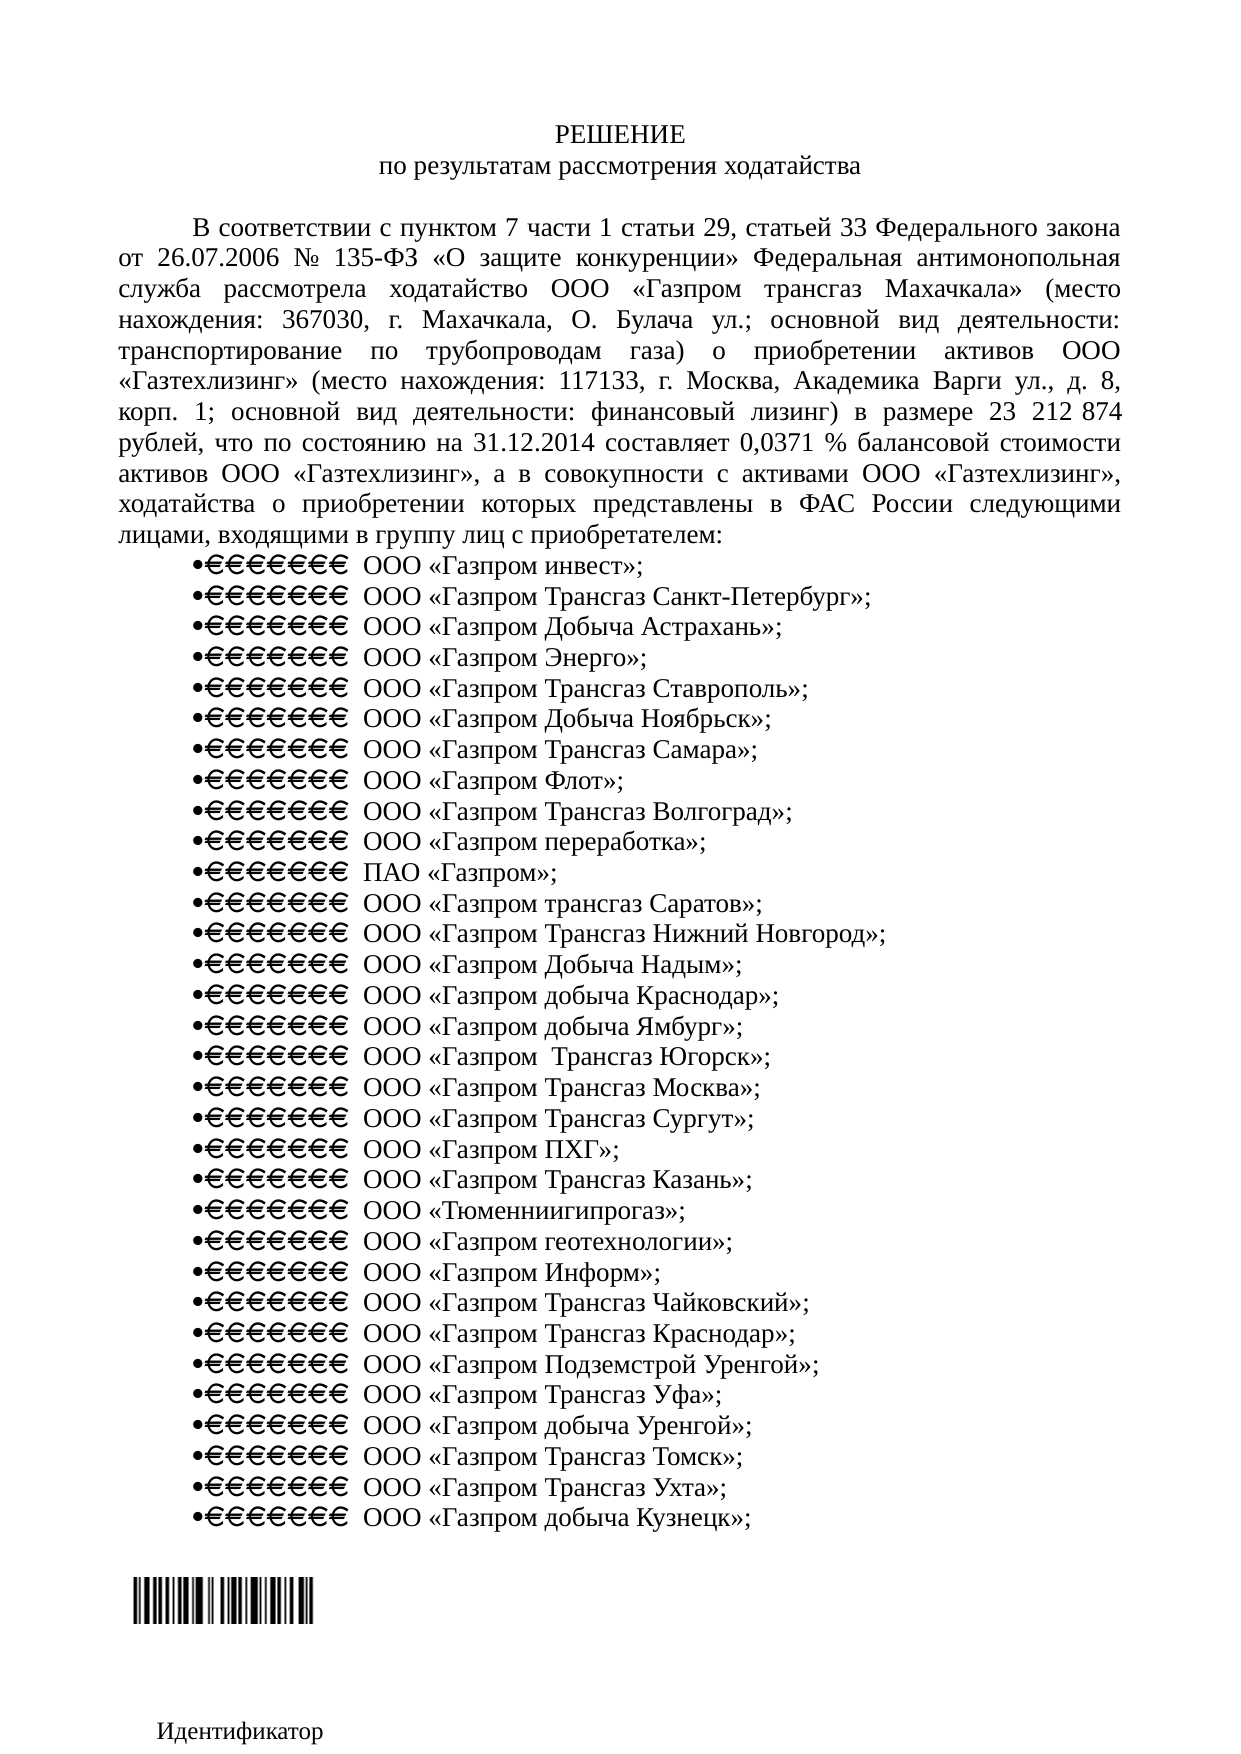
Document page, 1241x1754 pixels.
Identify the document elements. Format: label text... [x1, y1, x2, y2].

text · ООО «Газпром Добыча Надым»; [193, 949, 1122, 980]
text · ООО «Газпром Трансгаз Нижний Новгород»; [193, 918, 1122, 949]
text · ООО «Газпром Энерго»; [193, 642, 1122, 672]
text · ООО «Газпром добыча Уренгой»; [193, 1410, 1122, 1441]
text · ООО «Газпром Трансгаз Сургут»; [193, 1103, 1122, 1133]
text · ООО «Газпром переработка»; [193, 826, 1122, 857]
text · ООО «Газпром Флот»; [193, 765, 1122, 795]
text · ООО «Газпром Подземстрой Уренгой»; [193, 1348, 1122, 1379]
text · ООО «Тюменниигипрогаз»; [193, 1195, 1122, 1226]
text · ООО «Газпром Трансгаз Уфа»; [193, 1379, 1122, 1410]
text · ООО «Газпром Добыча Астрахань»; [193, 611, 1122, 642]
text · ООО «Газпром добыча Краснодар»; [193, 980, 1122, 1011]
text · ПАО «Газпром»; [193, 857, 1122, 888]
text · ООО «Газпром трансгаз Саратов»; [193, 888, 1122, 918]
text · ООО «Газпром Трансгаз Чайковский»; [193, 1287, 1122, 1318]
text · ООО «Газпром Добыча Ноябрьск»; [193, 703, 1122, 734]
text · ООО «Газпром геотехнологии»; [193, 1226, 1122, 1256]
text РЕШЕНИЕ [118, 118, 1122, 149]
text · ООО «Газпром Трансгаз Ставрополь»; [193, 672, 1122, 703]
text по результатам рассмотрения ходатайства [118, 149, 1122, 180]
text · ООО «Газпром Трансгаз Ухта»; [193, 1471, 1122, 1502]
text · ООО «Газпром Трансгаз Югорск»; [193, 1041, 1122, 1072]
text · ООО «Газпром Трансгаз Москва»; [193, 1072, 1122, 1103]
text · ООО «Газпром Информ»; [193, 1256, 1122, 1287]
text · ООО «Газпром Трансгаз Волгоград»; [193, 795, 1122, 826]
text · ООО «Газпром Трансгаз Казань»; [193, 1164, 1122, 1195]
picture [118, 1577, 331, 1624]
text · ООО «Газпром Трансгаз Самара»; [193, 734, 1122, 765]
text · ООО «Газпром ПХГ»; [193, 1133, 1122, 1164]
text В соответствии с пунктом 7 части 1 статьи 29, статьей 33 Федерального закона от 26.07.2006 № 135-ФЗ «О защите конкуренции» Федеральная антимонопольная служба рассмотрела ходатайство ООО «Газпром трансгаз Махачкала» (место нахождения: 367030, г. Махачкала, О. Булача ул.; основной вид деятельности: транспортирование по трубопроводам газа) о приобретении активов ООО «Газтехлизинг» (место нахождения: 117133, г. Москва, Академика Варги ул., д. 8, корп. 1; основной вид деятельности: финансовый лизинг) в размере 23 212 874 рублей, что по состоянию на 31.12.2014 составляет 0,0371 % балансовой стоимости активов ООО «Газтехлизинг», а в совокупности с активами ООО «Газтехлизинг», ходатайства о приобретении которых представлены в ФАС России следующими лицами, входящими в группу лиц с приобретателем: [118, 212, 1122, 549]
text · ООО «Газпром инвест»; [193, 549, 1122, 580]
text · ООО «Газпром Трансгаз Санкт-Петербург»; [193, 580, 1122, 611]
text · ООО «Газпром добыча Кузнецк»; [193, 1502, 1122, 1533]
text · ООО «Газпром Трансгаз Томск»; [193, 1441, 1122, 1471]
text · ООО «Газпром Трансгаз Краснодар»; [193, 1318, 1122, 1348]
text · ООО «Газпром добыча Ямбург»; [193, 1011, 1122, 1041]
